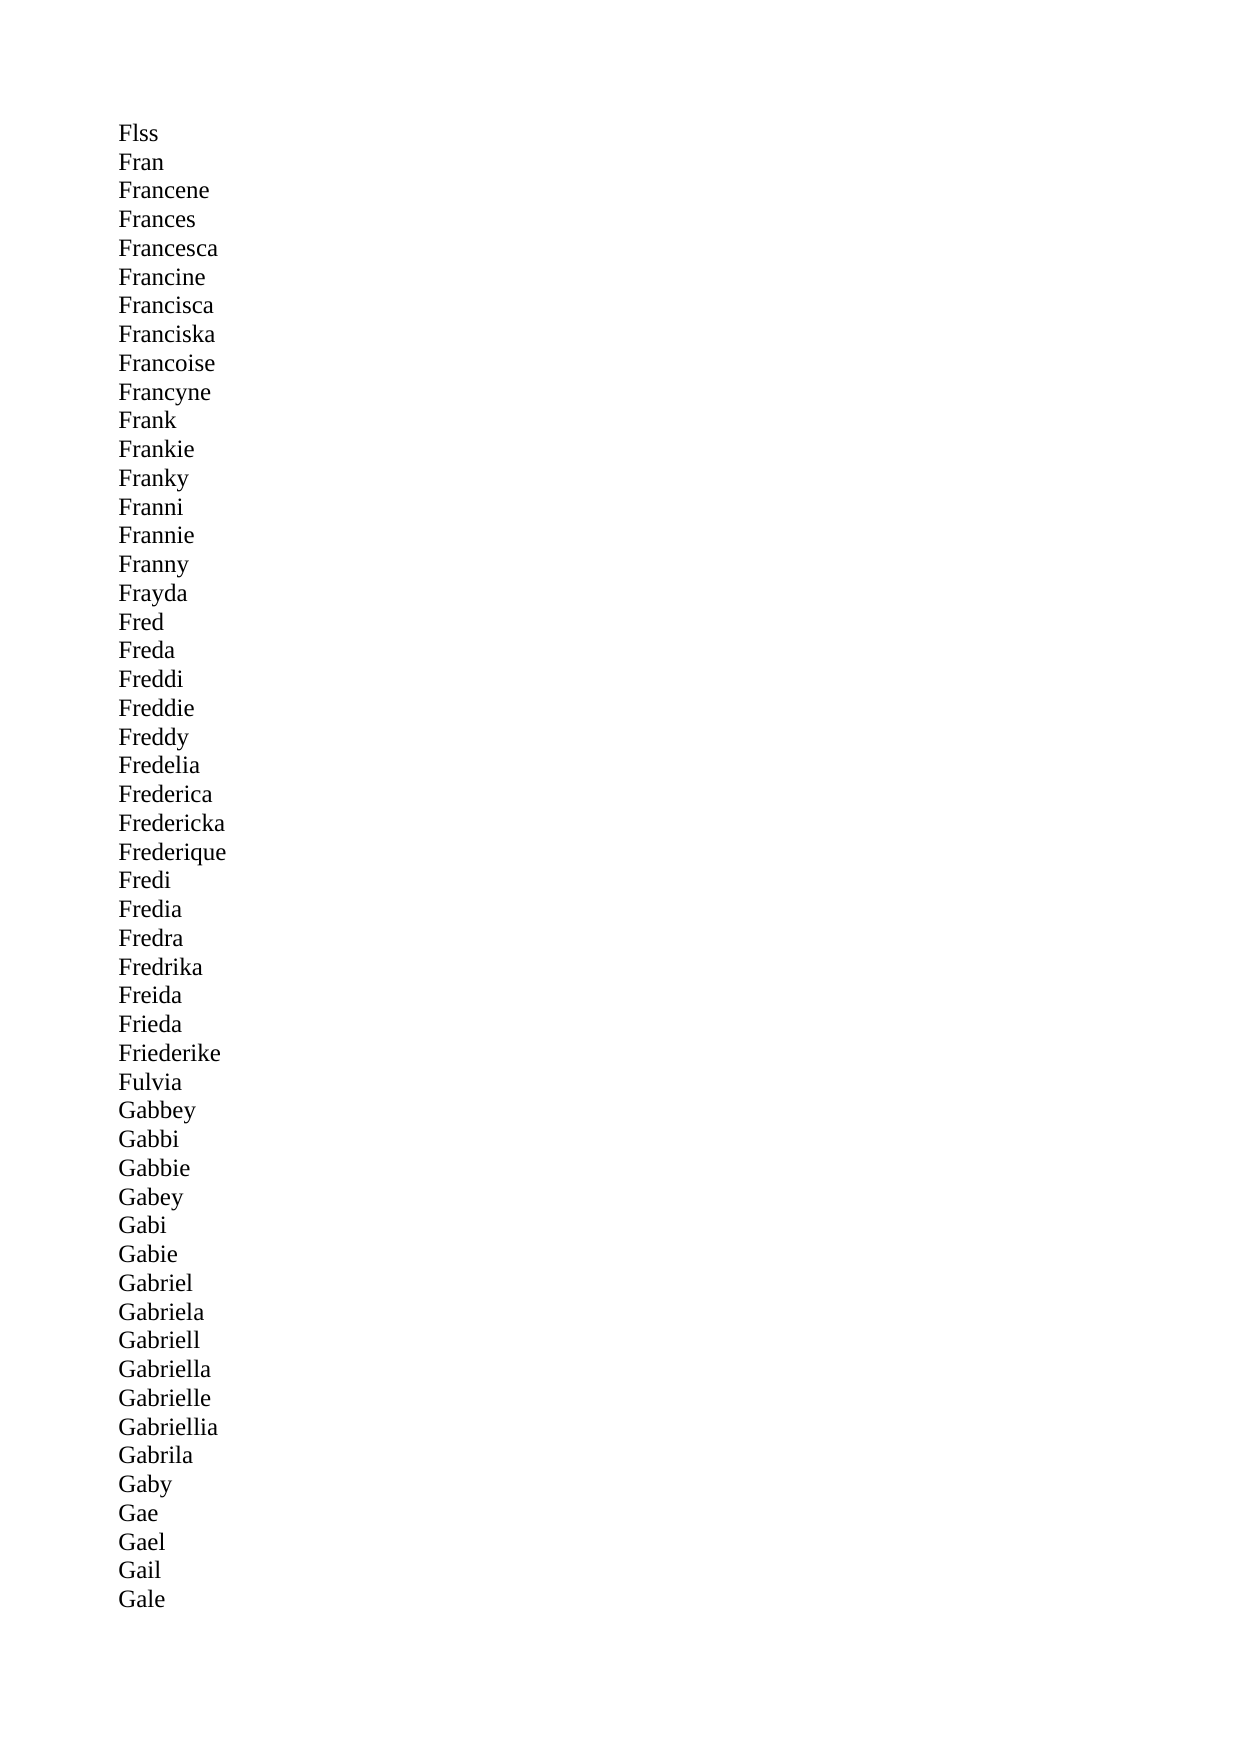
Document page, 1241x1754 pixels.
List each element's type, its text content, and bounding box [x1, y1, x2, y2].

text Freida [118, 981, 1122, 1009]
text Franky [118, 463, 1122, 492]
text Freddy [118, 722, 1122, 751]
text Fredelia [118, 751, 1122, 779]
text Gabriellia [118, 1412, 1122, 1441]
text Frayda [118, 578, 1122, 607]
text Gabie [118, 1239, 1122, 1268]
text Gae [118, 1498, 1122, 1527]
text Gale [118, 1584, 1122, 1613]
text Gaby [118, 1469, 1122, 1498]
text Freda [118, 636, 1122, 664]
text Gabrila [118, 1441, 1122, 1469]
text Frederica [118, 779, 1122, 808]
text Gabriela [118, 1297, 1122, 1326]
text Gael [118, 1527, 1122, 1556]
text Freddi [118, 664, 1122, 693]
text Fran [118, 147, 1122, 176]
text Francisca [118, 291, 1122, 319]
text Gabi [118, 1211, 1122, 1239]
text Fredra [118, 923, 1122, 952]
text Gabbie [118, 1153, 1122, 1182]
text Gabbi [118, 1124, 1122, 1153]
text Gabrielle [118, 1383, 1122, 1412]
text Franciska [118, 319, 1122, 348]
text Francesca [118, 233, 1122, 262]
text Frankie [118, 434, 1122, 463]
text Frank [118, 406, 1122, 434]
text Frances [118, 204, 1122, 233]
text Fredia [118, 894, 1122, 923]
text Gail [118, 1556, 1122, 1584]
text Fredi [118, 866, 1122, 894]
text Fulvia [118, 1067, 1122, 1096]
text Francine [118, 262, 1122, 291]
text Fredrika [118, 952, 1122, 981]
text Gabey [118, 1182, 1122, 1211]
text Fred [118, 607, 1122, 636]
text Francoise [118, 348, 1122, 377]
text Flss [118, 118, 1122, 147]
text Gabriel [118, 1268, 1122, 1297]
text Frederique [118, 837, 1122, 866]
text Fredericka [118, 808, 1122, 837]
text Freddie [118, 693, 1122, 722]
text Frieda [118, 1009, 1122, 1038]
text Franni [118, 492, 1122, 521]
text Frannie [118, 521, 1122, 549]
text Franny [118, 549, 1122, 578]
text Friederike [118, 1038, 1122, 1067]
text Francyne [118, 377, 1122, 406]
text Francene [118, 176, 1122, 204]
text Gabriell [118, 1326, 1122, 1354]
text Gabbey [118, 1096, 1122, 1124]
text Gabriella [118, 1354, 1122, 1383]
